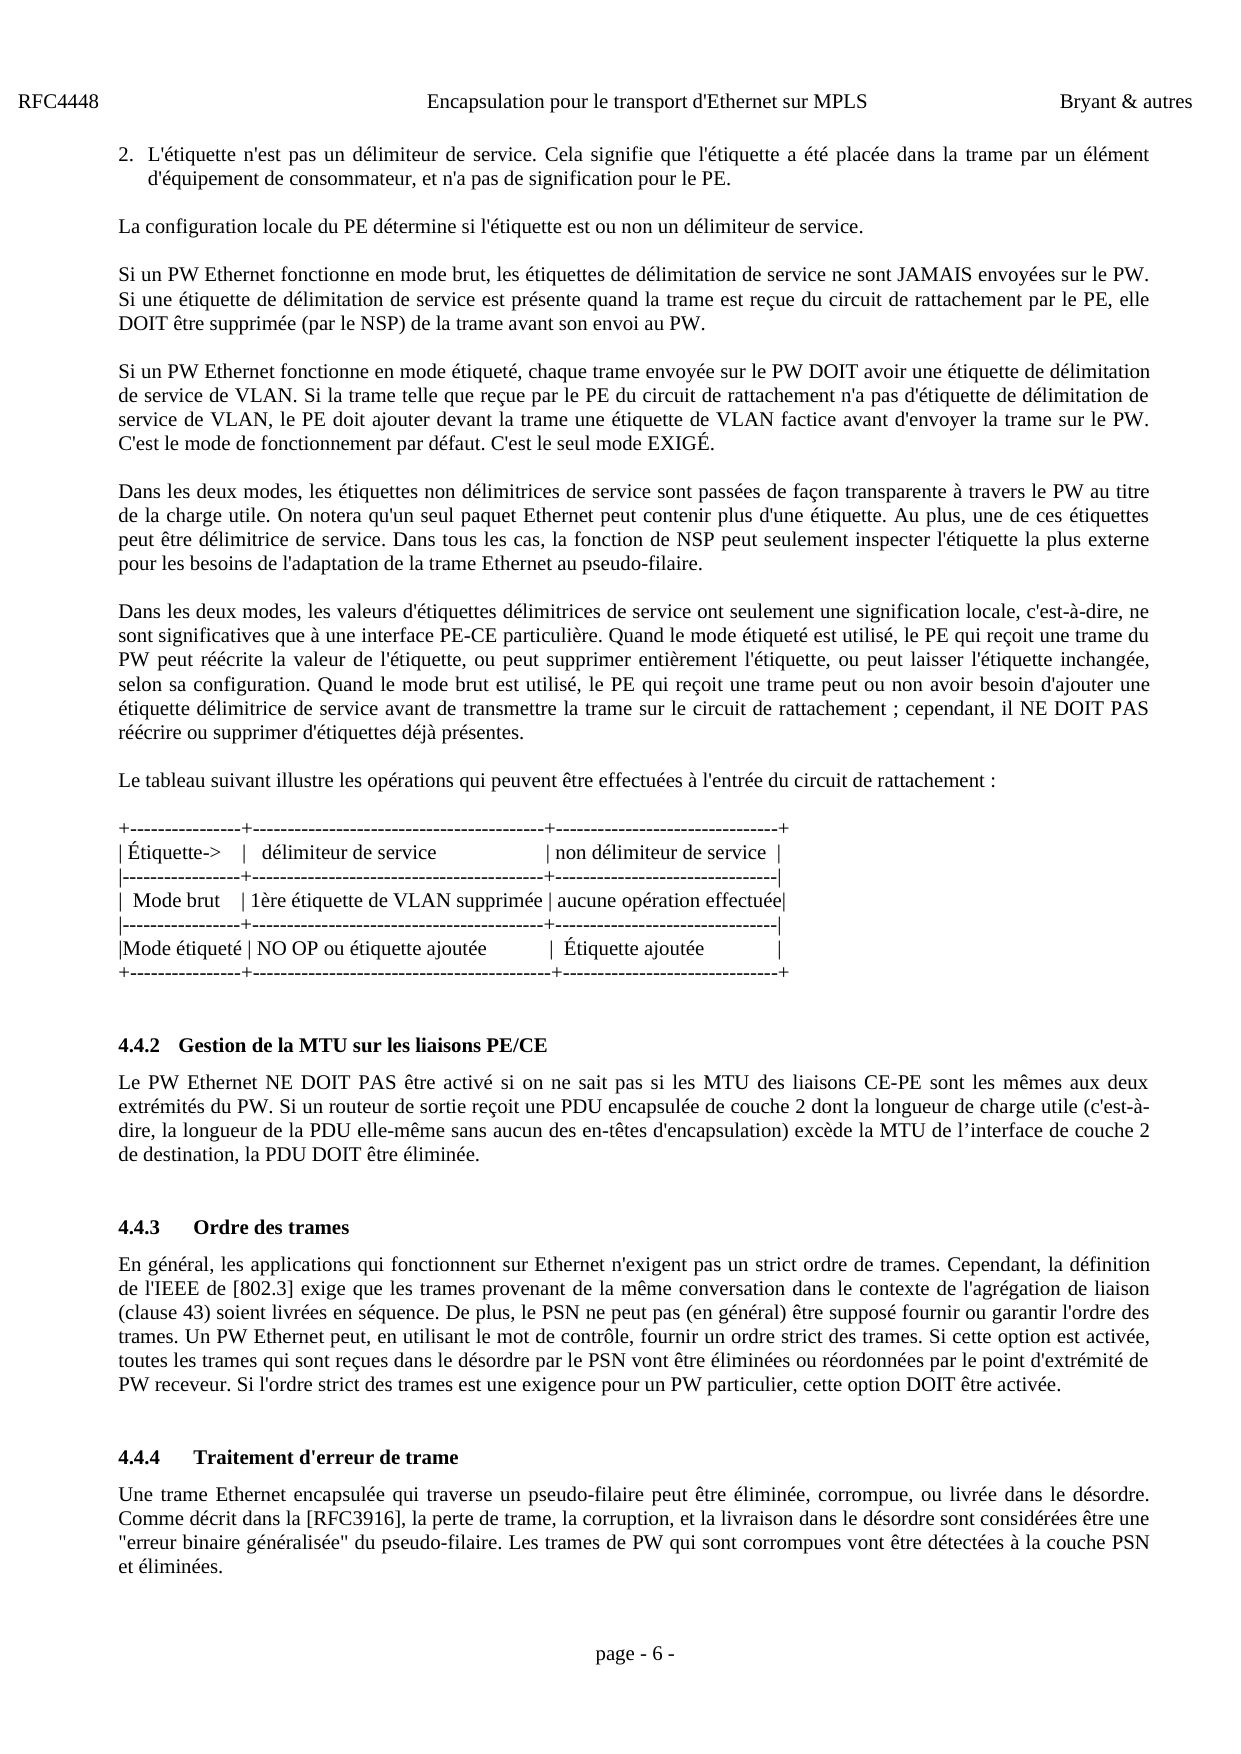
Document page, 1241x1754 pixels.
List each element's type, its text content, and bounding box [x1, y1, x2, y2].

text | Étiquette-> | délimiteur de service | non délimiteur de service | [118, 840, 1152, 864]
text +----------------+-------------------------------------------+-------------------------------+ [118, 960, 1152, 984]
text Dans les deux modes, les étiquettes non délimitrices de service sont passées de façon transparente à travers le PW au titre de la charge utile. On notera qu'un seul paquet Ethernet peut contenir plus d'une étiquette. Au plus, une de ces étiquettes peut être délimitrice de service. Dans tous les cas, la fonction de NSP peut seulement inspecter l'étiquette la plus externe pour les besoins de l'adaptation de la trame Ethernet au pseudo-filaire. [118, 479, 1152, 575]
text En général, les applications qui fonctionnent sur Ethernet n'exigent pas un strict ordre de trames. Cependant, la définition de l'IEEE de [802.3] exige que les trames provenant de la même conversation dans le contexte de l'agrégation de liaison (clause 43) soient livrées en séquence. De plus, le PSN ne peut pas (en général) être supposé fournir ou garantir l'ordre des trames. Un PW Ethernet peut, en utilisant le mot de contrôle, fournir un ordre strict des trames. Si cette option est activée, toutes les trames qui sont reçues dans le désordre par le PSN vont être éliminées ou réordonnées par le point d'extrémité de PW receveur. Si l'ordre strict des trames est une exigence pour un PW particulier, cette option DOIT être activée. [118, 1252, 1152, 1396]
text |-----------------+------------------------------------------+--------------------------------| [118, 864, 1152, 888]
text +----------------+------------------------------------------+--------------------------------+ [118, 816, 1152, 840]
text Si un PW Ethernet fonctionne en mode brut, les étiquettes de délimitation de service ne sont JAMAIS envoyées sur le PW. Si une étiquette de délimitation de service est présente quand la trame est reçue du circuit de rattachement par le PE, elle DOIT être supprimée (par le NSP) de la trame avant son envoi au PW. [118, 262, 1152, 334]
text | Mode brut | 1ère étiquette de VLAN supprimée | aucune opération effectuée| [118, 888, 1152, 912]
text La configuration locale du PE détermine si l'étiquette est ou non un délimiteur de service. [118, 214, 1152, 238]
text Le tableau suivant illustre les opérations qui peuvent être effectuées à l'entrée du circuit de rattachement : [118, 768, 1152, 792]
subtitle 4.4.4 Traitement d'erreur de trame [118, 1445, 1152, 1469]
text Si un PW Ethernet fonctionne en mode étiqueté, chaque trame envoyée sur le PW DOIT avoir une étiquette de délimitation de service de VLAN. Si la trame telle que reçue par le PE du circuit de rattachement n'a pas d'étiquette de délimitation de service de VLAN, le PE doit ajouter devant la trame une étiquette de VLAN factice avant d'envoyer la trame sur le PW. C'est le mode de fonctionnement par défaut. C'est le seul mode EXIGÉ. [118, 359, 1152, 455]
text |Mode étiqueté | NO OP ou étiquette ajoutée | Étiquette ajoutée | [118, 936, 1152, 960]
text |-----------------+------------------------------------------+--------------------------------| [118, 912, 1152, 936]
text Dans les deux modes, les valeurs d'étiquettes délimitrices de service ont seulement une signification locale, c'est-à-dire, ne sont significatives que à une interface PE-CE particulière. Quand le mode étiqueté est utilisé, le PE qui reçoit une trame du PW peut réécrite la valeur de l'étiquette, ou peut supprimer entièrement l'étiquette, ou peut laisser l'étiquette inchangée, selon sa configuration. Quand le mode brut est utilisé, le PE qui reçoit une trame peut ou non avoir besoin d'ajouter une étiquette délimitrice de service avant de transmettre la trame sur le circuit de rattachement ; cependant, il NE DOIT PAS réécrire ou supprimer d'étiquettes déjà présentes. [118, 599, 1152, 744]
text Une trame Ethernet encapsulée qui traverse un pseudo-filaire peut être éliminée, corrompue, ou livrée dans le désordre. Comme décrit dans la [RFC3916], la perte de trame, la corruption, et la livraison dans le désordre sont considérées être une "erreur binaire généralisée" du pseudo-filaire. Les trames de PW qui sont corrompues vont être détectées à la couche PSN et éliminées. [118, 1482, 1152, 1578]
text Le PW Ethernet NE DOIT PAS être activé si on ne sait pas si les MTU des liaisons CE-PE sont les mêmes aux deux extrémités du PW. Si un routeur de sortie reçoit une PDU encapsulée de couche 2 dont la longueur de charge utile (c'est-à-dire, la longueur de la PDU elle-même sans aucun des en-têtes d'encapsulation) excède la MTU de l’interface de couche 2 de destination, la PDU DOIT être éliminée. [118, 1070, 1152, 1166]
subtitle 4.4.2 Gestion de la MTU sur les liaisons PE/CE [118, 1033, 1152, 1057]
subtitle 4.4.3 Ordre des trames [118, 1215, 1152, 1239]
text 2. L'étiquette n'est pas un délimiteur de service. Cela signifie que l'étiquette a été placée dans la trame par un élément d'équipement de consommateur, et n'a pas de signification pour le PE. [118, 142, 1152, 190]
